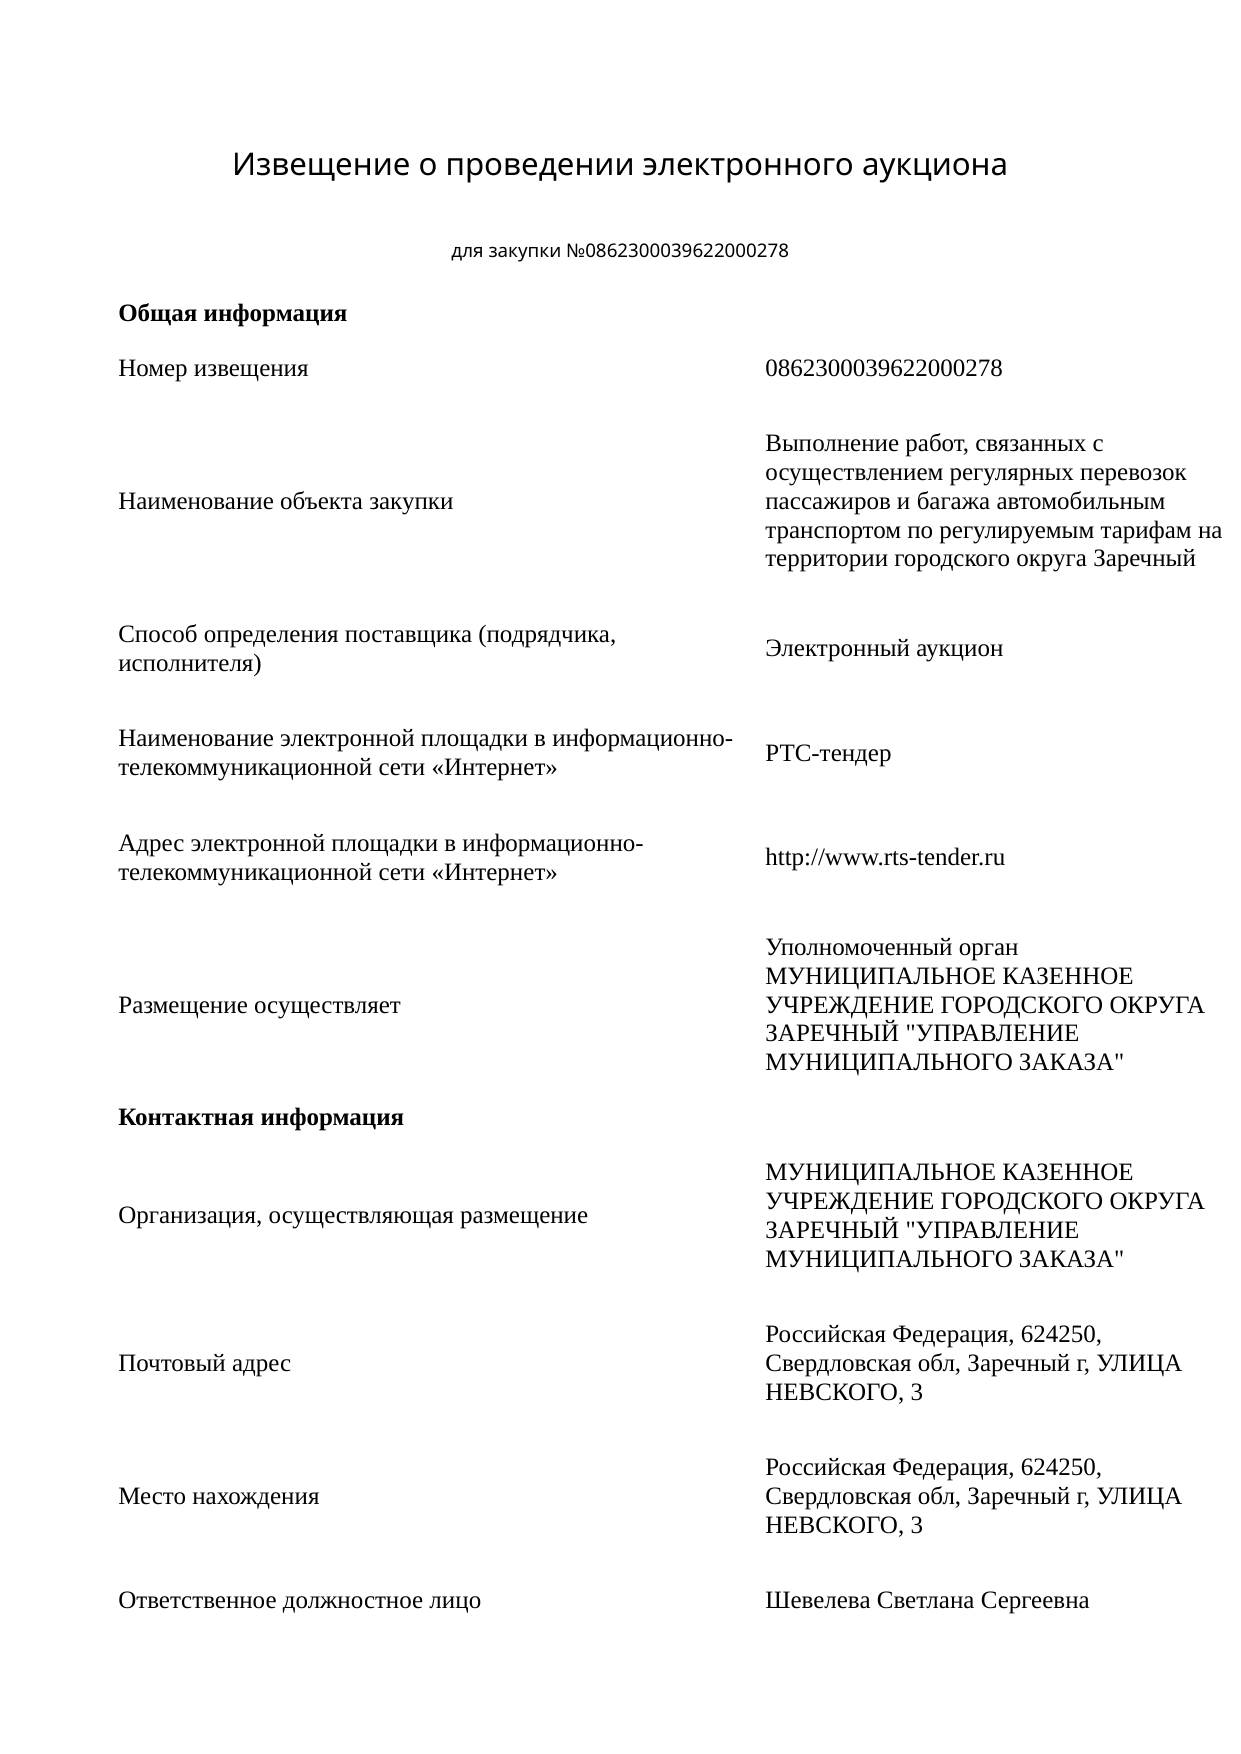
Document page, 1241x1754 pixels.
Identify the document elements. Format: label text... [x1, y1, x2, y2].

table_cell МУНИЦИПАЛЬНОЕ КАЗЕННОЕ УЧРЕЖДЕНИЕ ГОРОДСКОГО ОКРУГА ЗАРЕЧНЫЙ "УПРАВЛЕНИЕ МУНИЦИПАЛЬНОГО ЗАКАЗА" [765, 1134, 1231, 1296]
table_header [118, 290, 765, 295]
table_cell Организация, осуществляющая размещение [118, 1134, 765, 1296]
table_cell [765, 295, 1231, 329]
table_cell 0862300039622000278 [765, 330, 1231, 405]
table_cell Общая информация [118, 295, 765, 329]
table_cell Место нахождения [118, 1429, 765, 1562]
table_cell Российская Федерация, 624250, Свердловская обл, Заречный г, УЛИЦА НЕВСКОГО, 3 [765, 1296, 1231, 1429]
table_cell Выполнение работ, связанных с осуществлением регулярных перевозок пассажиров и багажа автомобильным транспортом по регулируемым тарифам на территории городского округа Заречный [765, 405, 1231, 596]
table_header [765, 290, 1231, 295]
table_cell РТС-тендер [765, 700, 1231, 804]
table_cell Размещение осуществляет [118, 909, 765, 1099]
text для закупки №0862300039622000278 [118, 237, 1122, 263]
table_cell Российская Федерация, 624250, Свердловская обл, Заречный г, УЛИЦА НЕВСКОГО, 3 [765, 1429, 1231, 1562]
table_cell Способ определения поставщика (подрядчика, исполнителя) [118, 596, 765, 700]
table_cell Шевелева Светлана Сергеевна [765, 1562, 1231, 1614]
table_cell Ответственное должностное лицо [118, 1562, 765, 1614]
text Извещение о проведении электронного аукциона [118, 142, 1122, 184]
table_cell Номер извещения [118, 330, 765, 405]
table_cell Контактная информация [118, 1100, 765, 1134]
table_cell http://www.rts-tender.ru [765, 805, 1231, 909]
table_cell Электронный аукцион [765, 596, 1231, 700]
table_cell Наименование объекта закупки [118, 405, 765, 596]
table_cell Почтовый адрес [118, 1296, 765, 1429]
table_cell Наименование электронной площадки в информационно-телекоммуникационной сети «Интернет» [118, 700, 765, 804]
table_cell [765, 1100, 1231, 1134]
table_cell Адрес электронной площадки в информационно-телекоммуникационной сети «Интернет» [118, 805, 765, 909]
table_cell Уполномоченный орган МУНИЦИПАЛЬНОЕ КАЗЕННОЕ УЧРЕЖДЕНИЕ ГОРОДСКОГО ОКРУГА ЗАРЕЧНЫЙ "УПРАВЛЕНИЕ МУНИЦИПАЛЬНОГО ЗАКАЗА" [765, 909, 1231, 1099]
